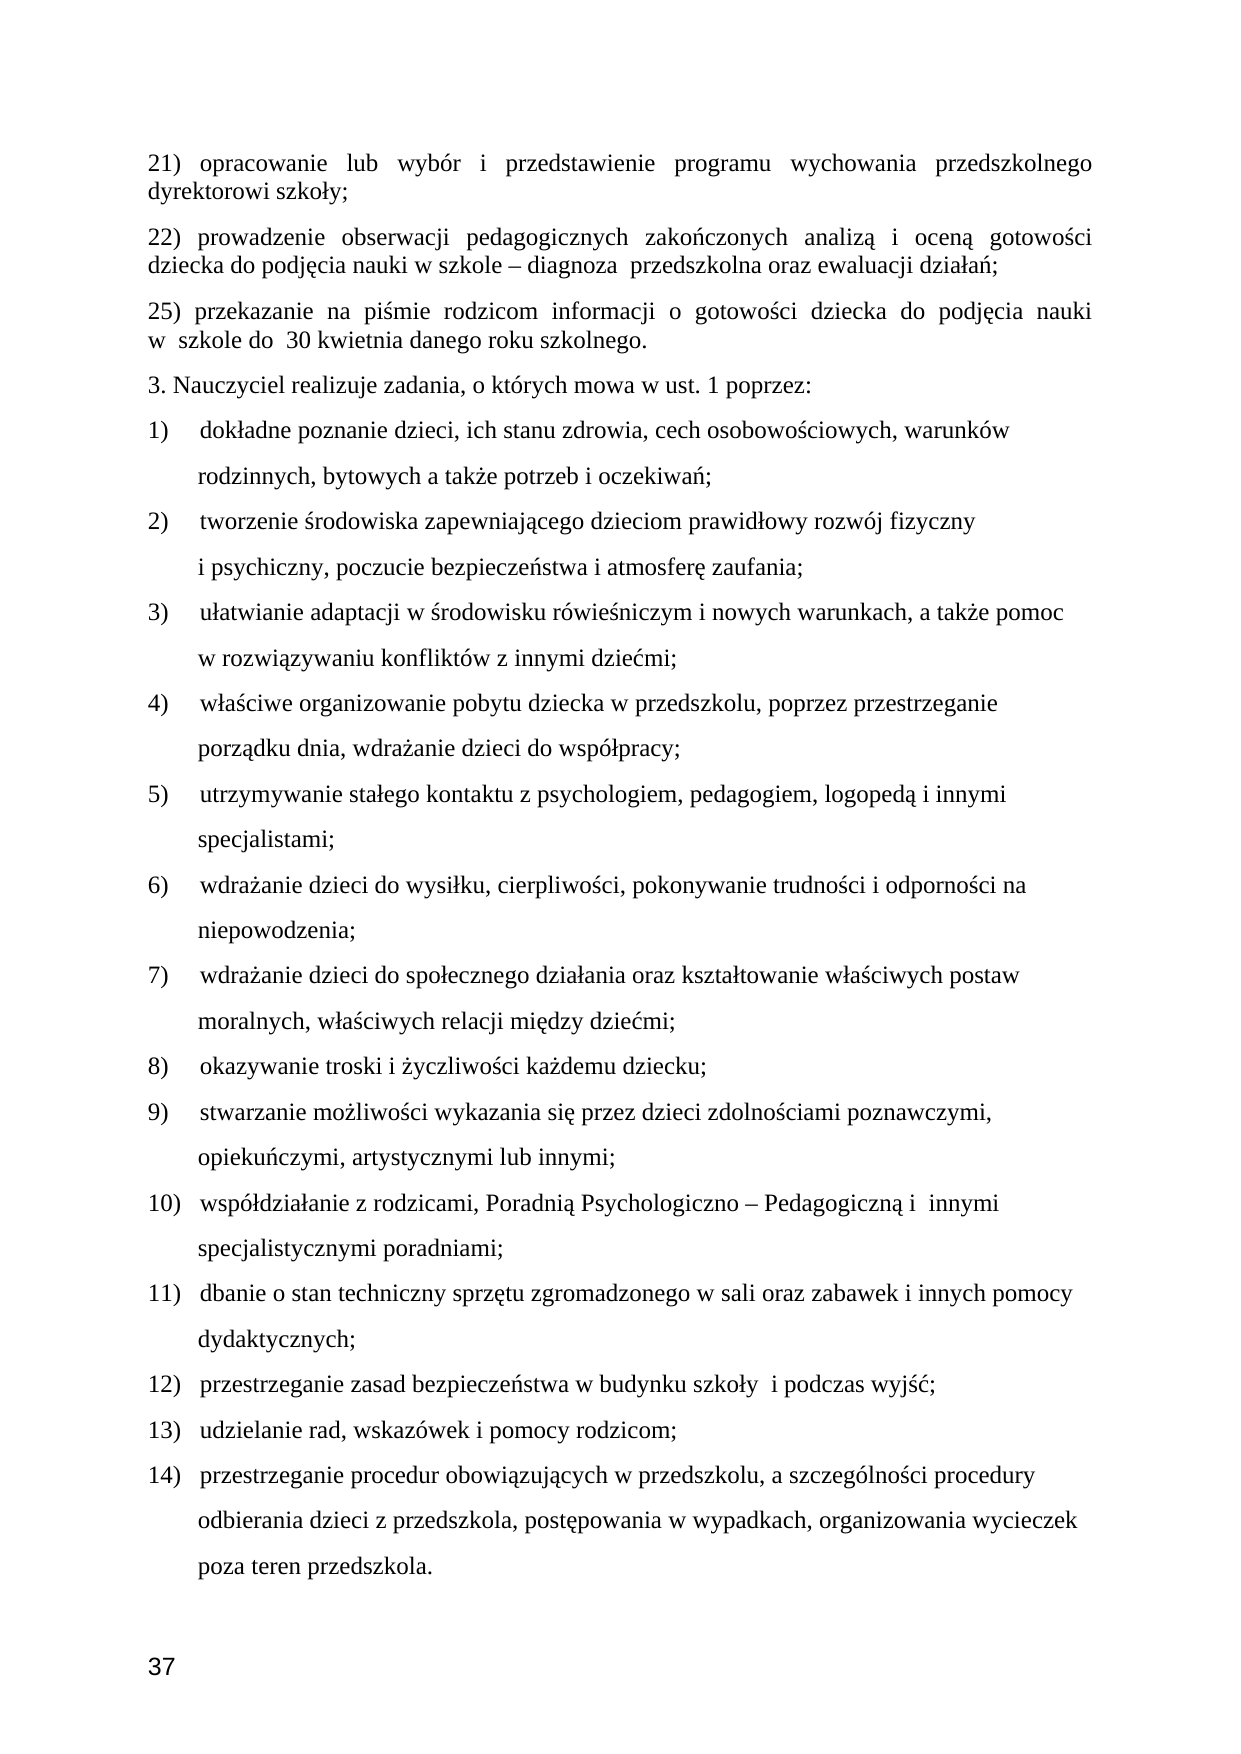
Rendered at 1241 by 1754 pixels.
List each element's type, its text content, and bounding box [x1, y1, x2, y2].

text poza teren przedszkola. [148, 1551, 1093, 1580]
text 7) wdrażanie dzieci do społecznego działania oraz kształtowanie właściwych postaw [148, 961, 1093, 989]
text niepowodzenia; [148, 915, 1093, 944]
text i psychiczny, poczucie bezpieczeństwa i atmosferę zaufania; [148, 552, 1093, 581]
text 6) wdrażanie dzieci do wysiłku, cierpliwości, pokonywanie trudności i odporności na [148, 870, 1093, 898]
text 8) okazywanie troski i życzliwości każdemu dziecku; [148, 1051, 1093, 1080]
text 25) przekazanie na piśmie rodzicom informacji o gotowości dziecka do podjęcia nauki w szkole do 30 kwietnia danego roku szkolnego. [148, 296, 1093, 353]
text rodzinnych, bytowych a także potrzeb i oczekiwań; [148, 461, 1093, 490]
text 22) prowadzenie obserwacji pedagogicznych zakończonych analizą i oceną gotowości dziecka do podjęcia nauki w szkole – diagnoza przedszkolna oraz ewaluacji działań; [148, 222, 1093, 279]
text opiekuńczymi, artystycznymi lub innymi; [148, 1142, 1093, 1171]
text 11) dbanie o stan techniczny sprzętu zgromadzonego w sali oraz zabawek i innych pomocy [148, 1278, 1093, 1307]
text 21) opracowanie lub wybór i przedstawienie programu wychowania przedszkolnego dyrektorowi szkoły; [148, 148, 1093, 205]
text 13) udzielanie rad, wskazówek i pomocy rodzicom; [148, 1415, 1093, 1443]
text 3. Nauczyciel realizuje zadania, o których mowa w ust. 1 poprzez: [148, 370, 1093, 399]
text 5) utrzymywanie stałego kontaktu z psychologiem, pedagogiem, logopedą i innymi [148, 779, 1093, 808]
text specjalistami; [148, 824, 1093, 853]
text specjalistycznymi poradniami; [148, 1233, 1093, 1262]
text 9) stwarzanie możliwości wykazania się przez dzieci zdolnościami poznawczymi, [148, 1097, 1093, 1126]
text 12) przestrzeganie zasad bezpieczeństwa w budynku szkoły i podczas wyjść; [148, 1369, 1093, 1398]
text dydaktycznych; [148, 1324, 1093, 1353]
text 4) właściwe organizowanie pobytu dziecka w przedszkolu, poprzez przestrzeganie [148, 688, 1093, 717]
text odbierania dzieci z przedszkola, postępowania w wypadkach, organizowania wycieczek [148, 1506, 1093, 1534]
text 3) ułatwianie adaptacji w środowisku rówieśniczym i nowych warunkach, a także pomoc [148, 597, 1093, 626]
text 10) współdziałanie z rodzicami, Poradnią Psychologiczno – Pedagogiczną i innymi [148, 1188, 1093, 1216]
text 14) przestrzeganie procedur obowiązujących w przedszkolu, a szczególności procedury [148, 1460, 1093, 1489]
text 1) dokładne poznanie dzieci, ich stanu zdrowia, cech osobowościowych, warunków [148, 416, 1093, 444]
text 2) tworzenie środowiska zapewniającego dzieciom prawidłowy rozwój fizyczny [148, 506, 1093, 535]
text moralnych, właściwych relacji między dziećmi; [148, 1006, 1093, 1035]
text w rozwiązywaniu konfliktów z innymi dziećmi; [148, 643, 1093, 671]
text porządku dnia, wdrażanie dzieci do współpracy; [148, 733, 1093, 762]
